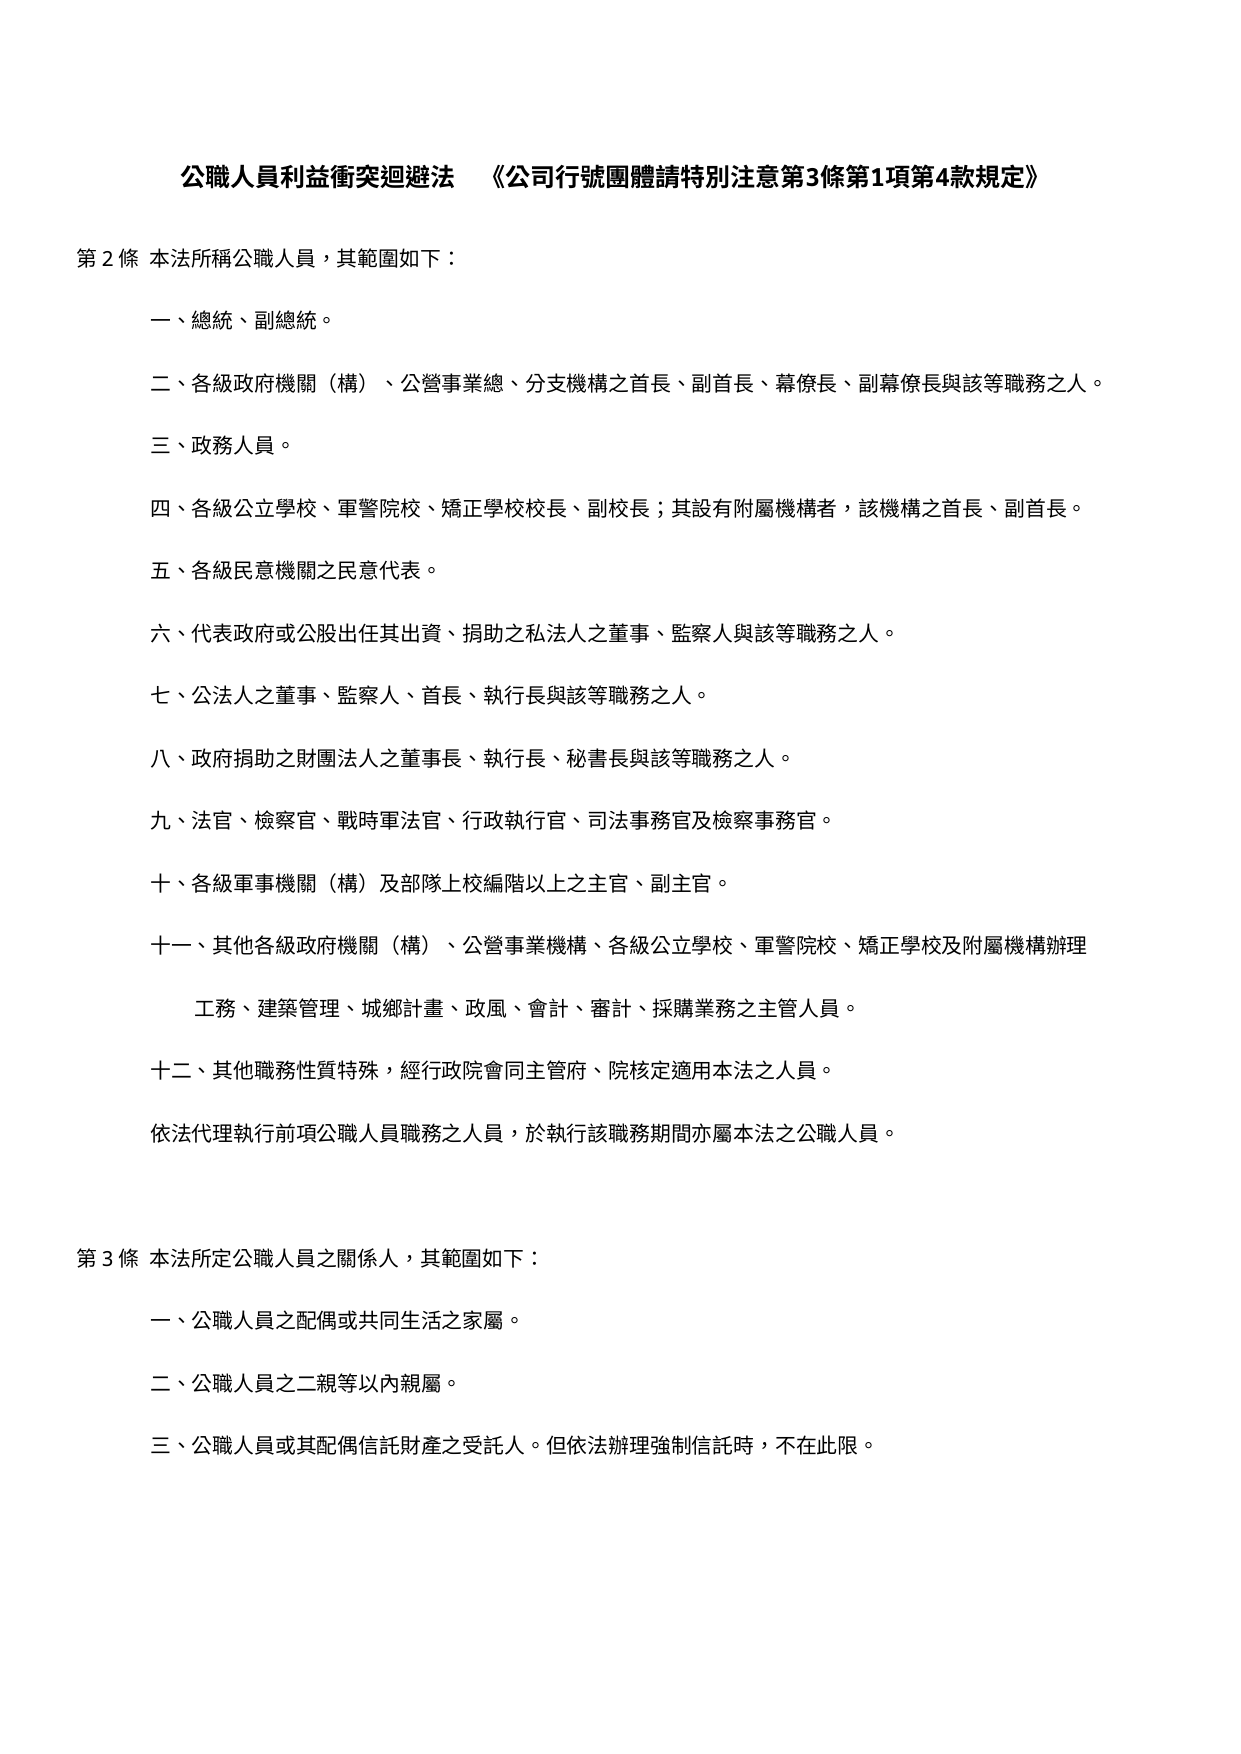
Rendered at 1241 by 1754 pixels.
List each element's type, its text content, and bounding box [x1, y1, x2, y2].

text 依法代理執行前項公職人員職務之人員，於執行該職務期間亦屬本法之公職人員。 [150, 1091, 1090, 1153]
text 十、各級軍事機關（構）及部隊上校編階以上之主官、副主官。 [150, 841, 1090, 903]
text 第3條 本法所定公職人員之關係人，其範圍如下： [76, 1216, 1184, 1278]
text 八、政府捐助之財團法人之董事長、執行長、秘書長與該等職務之人。 [150, 716, 1090, 778]
text 三、政務人員。 [150, 403, 1090, 466]
text 九、法官、檢察官、戰時軍法官、行政執行官、司法事務官及檢察事務官。 [150, 778, 1090, 841]
text 第2條 本法所稱公職人員，其範圍如下： [76, 216, 1090, 278]
text 七、公法人之董事、監察人、首長、執行長與該等職務之人。 [150, 653, 1090, 716]
text 公職人員利益衝突迴避法 《公司行號團體請特別注意第3條第1項第4款規定》 [76, 134, 1154, 197]
text 五、各級民意機關之民意代表。 [150, 528, 1090, 591]
text 一、總統、副總統。 [150, 278, 1090, 341]
text 三、公職人員或其配偶信託財產之受託人。但依法辦理強制信託時，不在此限。 [150, 1403, 1090, 1466]
text 二、公職人員之二親等以內親屬。 [150, 1341, 1090, 1403]
text 四、各級公立學校、軍警院校、矯正學校校長、副校長；其設有附屬機構者，該機構之首長、副首長。 [150, 466, 1090, 528]
text 一、公職人員之配偶或共同生活之家屬。 [150, 1278, 1090, 1341]
text 六、代表政府或公股出任其出資、捐助之私法人之董事、監察人與該等職務之人。 [150, 591, 1090, 653]
text 二、各級政府機關（構）、公營事業總、分支機構之首長、副首長、幕僚長、副幕僚長與該等職務之人。 [150, 341, 1090, 403]
text 十一、其他各級政府機關（構）、公營事業機構、各級公立學校、軍警院校、矯正學校及附屬機構辦理工務、建築管理、城鄉計畫、政風、會計、審計、採購業務之主管人員。 [150, 903, 1090, 1028]
text 十二、其他職務性質特殊，經行政院會同主管府、院核定適用本法之人員。 [150, 1028, 1090, 1091]
